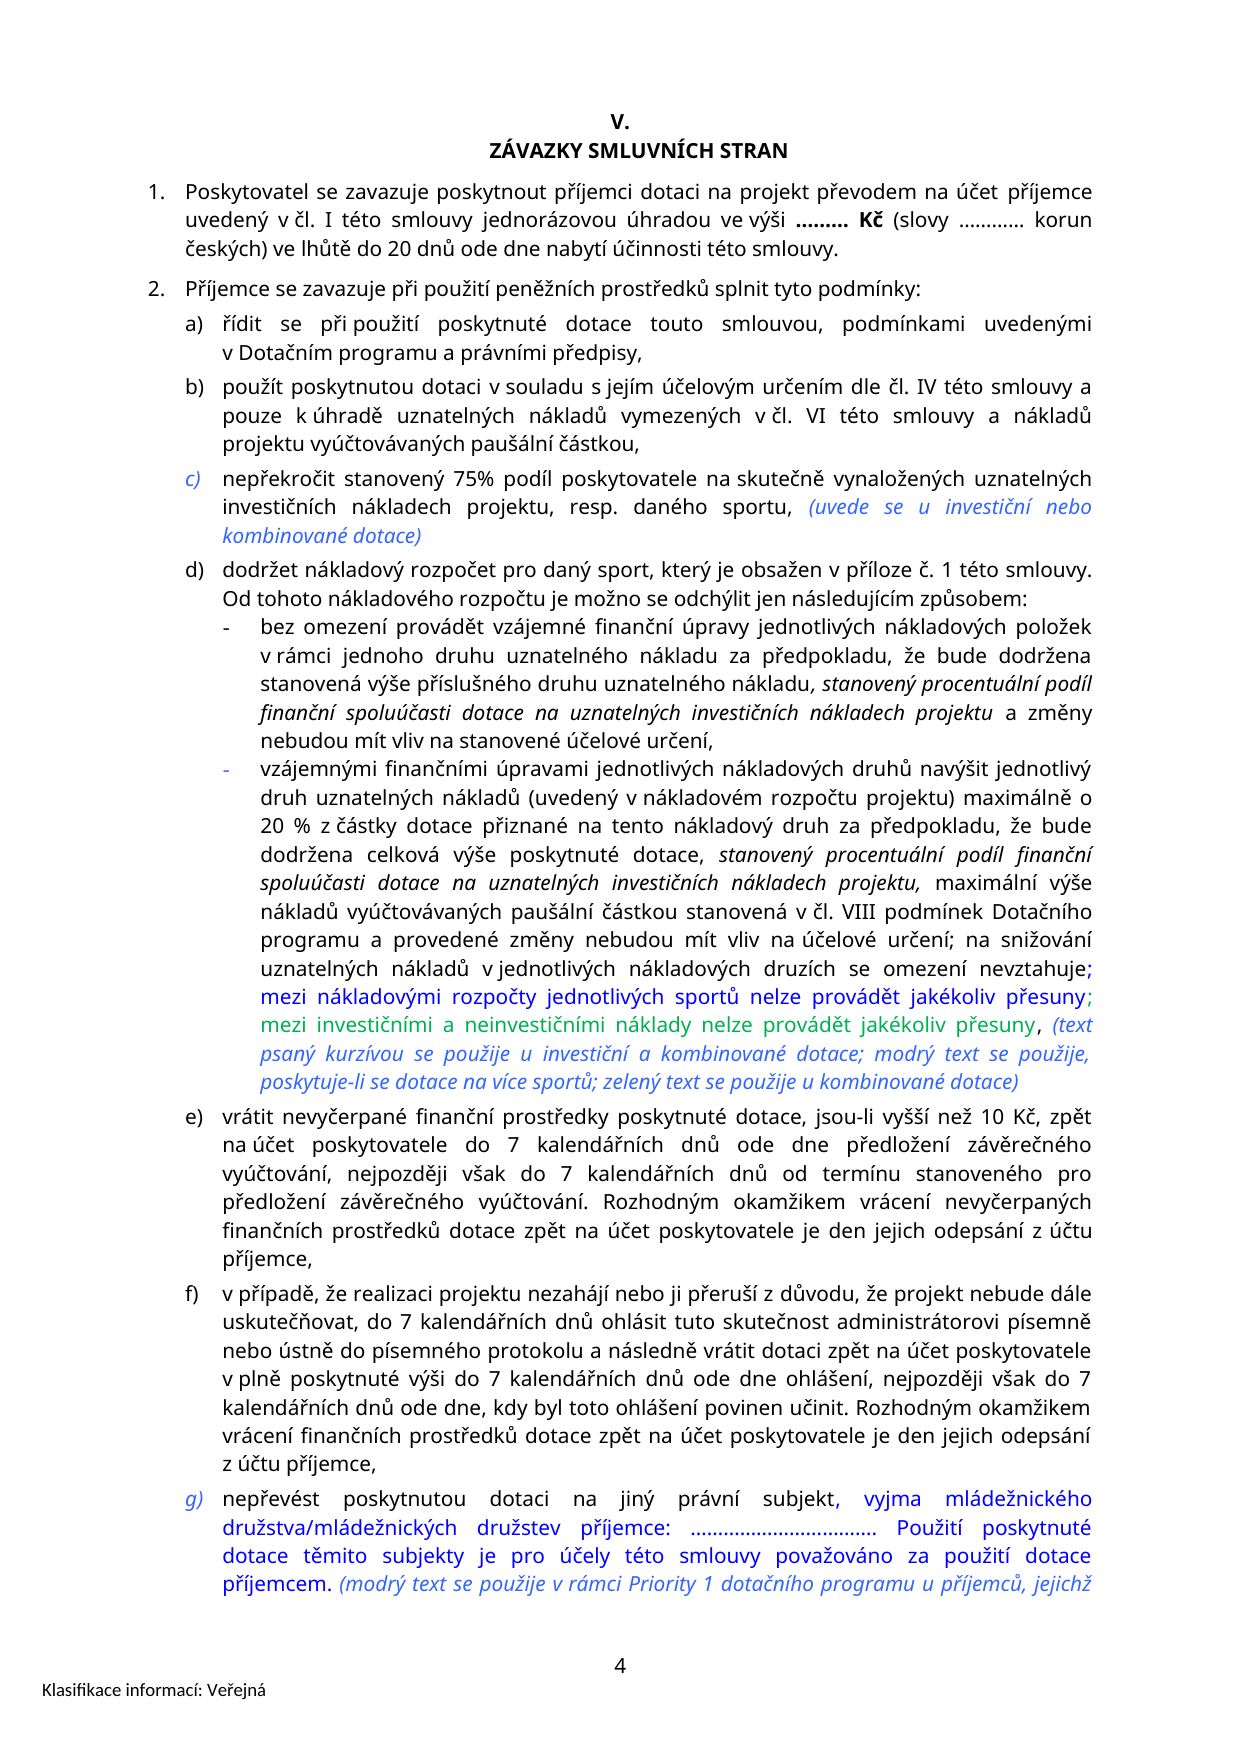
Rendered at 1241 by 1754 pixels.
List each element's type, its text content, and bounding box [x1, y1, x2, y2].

text ZÁVAZKY SMLUVNÍCH STRAN [185, 136, 1092, 164]
list nepřekročit stanovený 75% podíl poskytovatele na skutečně vynaložených uznatelných investičních nákladech projektu, resp. daného sportu, (uvede se u investiční nebo kombinované dotace) [185, 464, 1092, 549]
list použít poskytnutou dotaci v souladu s jejím účelovým určením dle čl. IV této smlouvy a pouze k úhradě uznatelných nákladů vymezených v čl. VI této smlouvy a nákladů projektu vyúčtovávaných paušální částkou, [185, 372, 1092, 458]
list Příjemce se zavazuje při použití peněžních prostředků splnit tyto podmínky: [148, 274, 1092, 303]
text V. [148, 107, 1092, 136]
list bez omezení provádět vzájemné finanční úpravy jednotlivých nákladových položek v rámci jednoho druhu uznatelného nákladu za předpokladu, že bude dodržena stanovená výše příslušného druhu uznatelného nákladu, stanovený procentuální podíl finanční spoluúčasti dotace na uznatelných investičních nákladech projektu a změny nebudou mít vliv na stanovené účelové určení, [223, 612, 1092, 754]
list vzájemnými finančními úpravami jednotlivých nákladových druhů navýšit jednotlivý druh uznatelných nákladů (uvedený v nákladovém rozpočtu projektu) maximálně o 20 % z částky dotace přiznané na tento nákladový druh za předpokladu, že bude dodržena celková výše poskytnuté dotace, stanovený procentuální podíl finanční spoluúčasti dotace na uznatelných investičních nákladech projektu, maximální výše nákladů vyúčtovávaných paušální částkou stanovená v čl. VIII podmínek Dotačního programu a provedené změny nebudou mít vliv na účelové určení; na snižování uznatelných nákladů v jednotlivých nákladových druzích se omezení nevztahuje; mezi nákladovými rozpočty jednotlivých sportů nelze provádět jakékoliv přesuny; mezi investičními a neinvestičními náklady nelze provádět jakékoliv přesuny, (text psaný kurzívou se použije u investiční a kombinované dotace; modrý text se použije, poskytuje-li se dotace na více sportů; zelený text se použije u kombinované dotace) [223, 754, 1092, 1096]
list nepřevést poskytnutou dotaci na jiný právní subjekt, vyjma mládežnického družstva/mládežnických družstev příjemce: ……………………………. Použití poskytnuté dotace těmito subjekty je pro účely této smlouvy považováno za použití dotace příjemcem. (modrý text se použije v rámci Priority 1 dotačního programu u příjemců, jejichž [185, 1484, 1092, 1598]
list Poskytovatel se zavazuje poskytnout příjemci dotaci na projekt převodem na účet příjemce uvedený v čl. I této smlouvy jednorázovou úhradou ve výši ……… Kč (slovy ………… korun českých) ve lhůtě do 20 dnů ode dne nabytí účinnosti této smlouvy. [148, 177, 1092, 262]
list vrátit nevyčerpané finanční prostředky poskytnuté dotace, jsou-li vyšší než 10 Kč, zpět na účet poskytovatele do 7 kalendářních dnů ode dne předložení závěrečného vyúčtování, nejpozději však do 7 kalendářních dnů od termínu stanoveného pro předložení závěrečného vyúčtování. Rozhodným okamžikem vrácení nevyčerpaných finančních prostředků dotace zpět na účet poskytovatele je den jejich odepsání z účtu příjemce, [185, 1102, 1092, 1273]
list dodržet nákladový rozpočet pro daný sport, který je obsažen v příloze č. 1 této smlouvy. Od tohoto nákladového rozpočtu je možno se odchýlit jen následujícím způsobem: [185, 556, 1092, 612]
list v případě, že realizaci projektu nezahájí nebo ji přeruší z důvodu, že projekt nebude dále uskutečňovat, do 7 kalendářních dnů ohlásit tuto skutečnost administrátorovi písemně nebo ústně do písemného protokolu a následně vrátit dotaci zpět na účet poskytovatele v plně poskytnuté výši do 7 kalendářních dnů ode dne ohlášení, nejpozději však do 7 kalendářních dnů ode dne, kdy byl toto ohlášení povinen učinit. Rozhodným okamžikem vrácení finančních prostředků dotace zpět na účet poskytovatele je den jejich odepsání z účtu příjemce, [185, 1279, 1092, 1478]
list řídit se při použití poskytnuté dotace touto smlouvou, podmínkami uvedenými v Dotačním programu a právními předpisy, [185, 309, 1092, 366]
